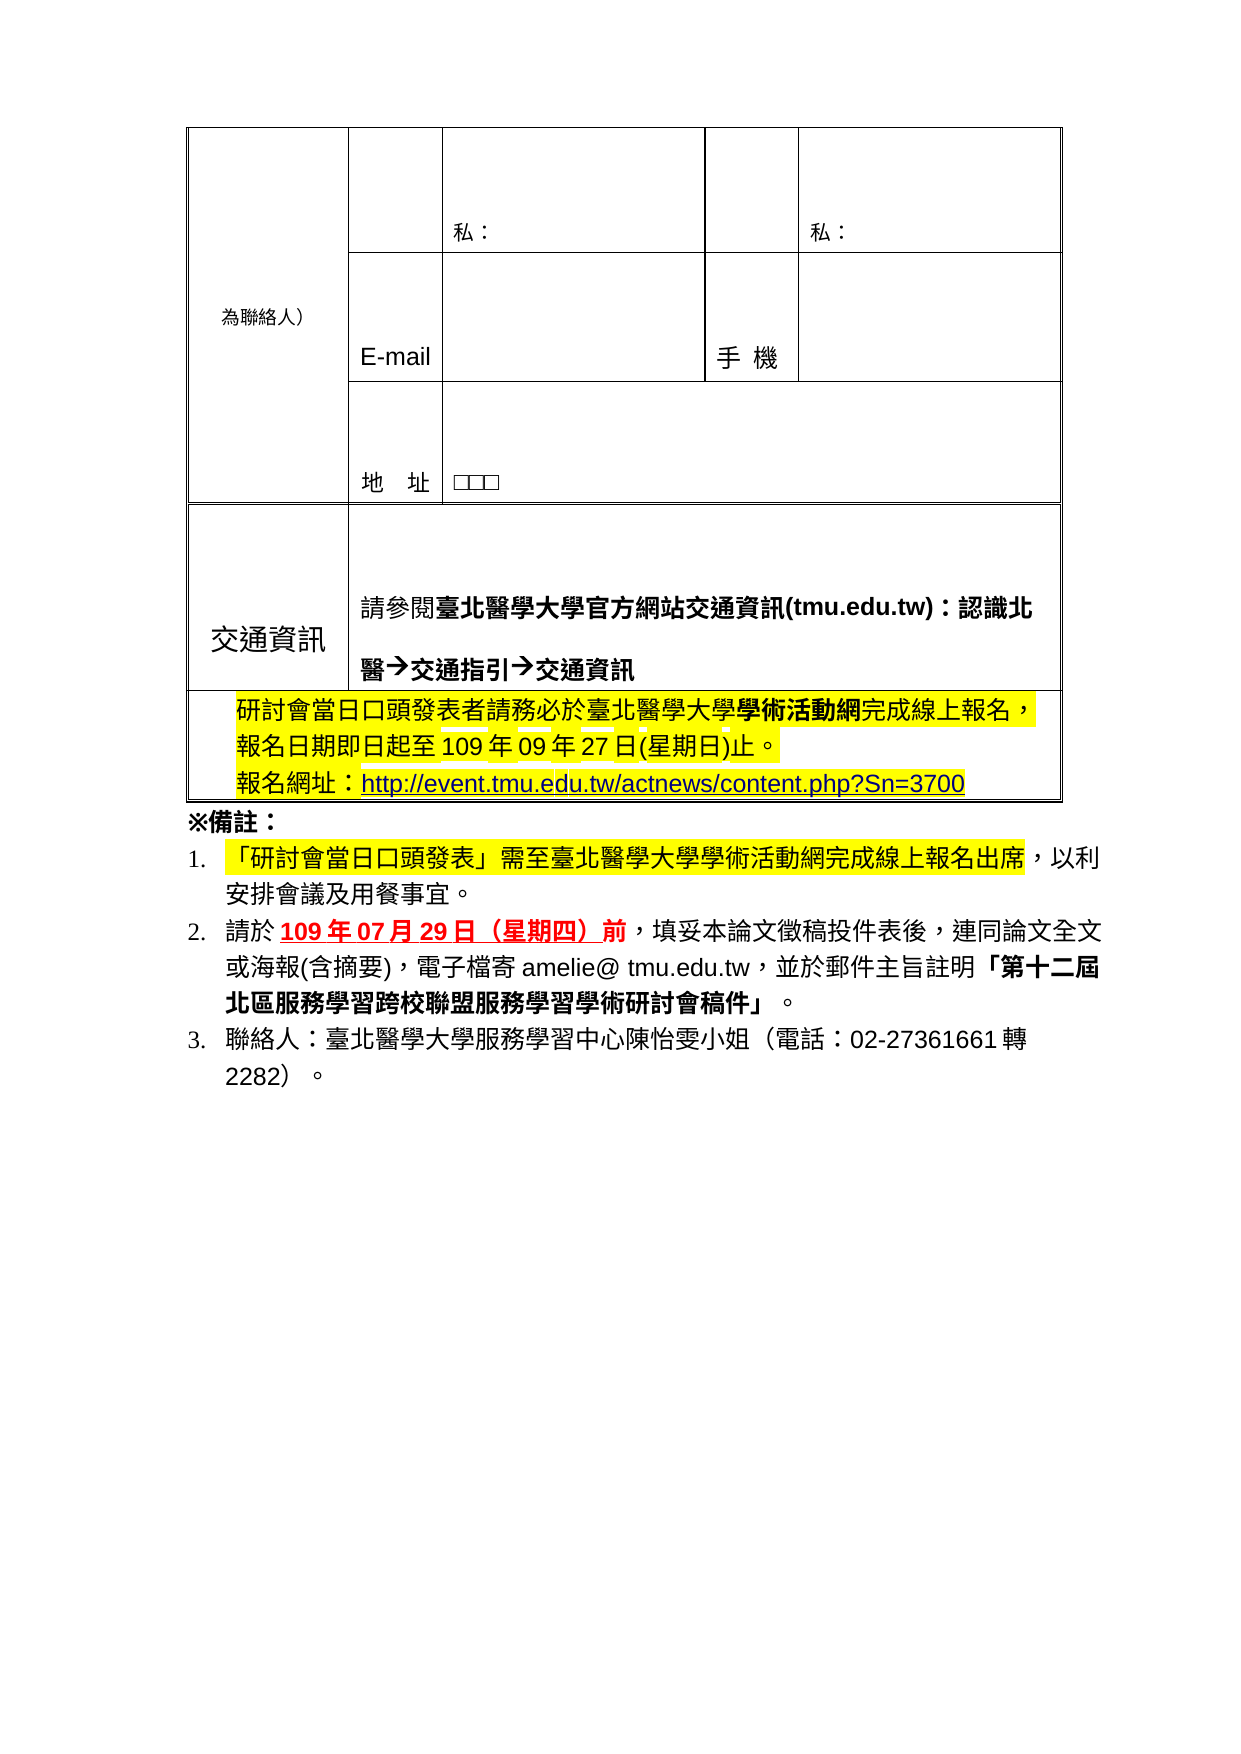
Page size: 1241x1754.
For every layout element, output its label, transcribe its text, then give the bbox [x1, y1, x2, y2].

table_cell □□□ [443, 382, 1060, 502]
table_cell 研討會當日口頭發表者請務必於臺北醫學大學學術活動網完成線上報名，報名日期即日起至109年09年27日(星期日)止。 報名網址：http://event.tmu.edu.tw/actnews/content.php?Sn=3700 [189, 691, 1060, 799]
table_cell 請參閱臺北醫學大學官方網站交通資訊(tmu.edu.tw)：認識北醫交通指引交通資訊 [349, 505, 1060, 689]
table_cell [349, 128, 442, 252]
list 「研討會當日口頭發表」需至臺北醫學大學學術活動網完成線上報名出席，以利安排會議及用餐事宜。 [187, 839, 1122, 911]
table_cell [443, 253, 704, 381]
table_cell 私： [799, 128, 1060, 252]
table_cell [706, 128, 798, 252]
table_cell 手 機 [706, 253, 798, 381]
list 聯絡人：臺北醫學大學服務學習中心陳怡雯小姐（電話：02-27361661轉2282）。 [187, 1020, 1122, 1092]
text ※備註： [187, 802, 1122, 839]
table_cell 地 址 [349, 382, 442, 502]
list 請於109年07月29日（星期四）前，填妥本論文徵稿投件表後，連同論文全文或海報(含摘要)，電子檔寄amelie@ tmu.edu.tw，並於郵件主旨註明「第十二屆北區服務學習跨校聯盟服務學習學術研討會稿件」。 [187, 911, 1122, 1020]
table_cell 為聯絡人） [189, 128, 348, 502]
table_cell 交通資訊 [189, 505, 348, 689]
table_cell [799, 253, 1060, 381]
table_cell E-mail [349, 253, 442, 381]
table_cell 私： [443, 128, 704, 252]
